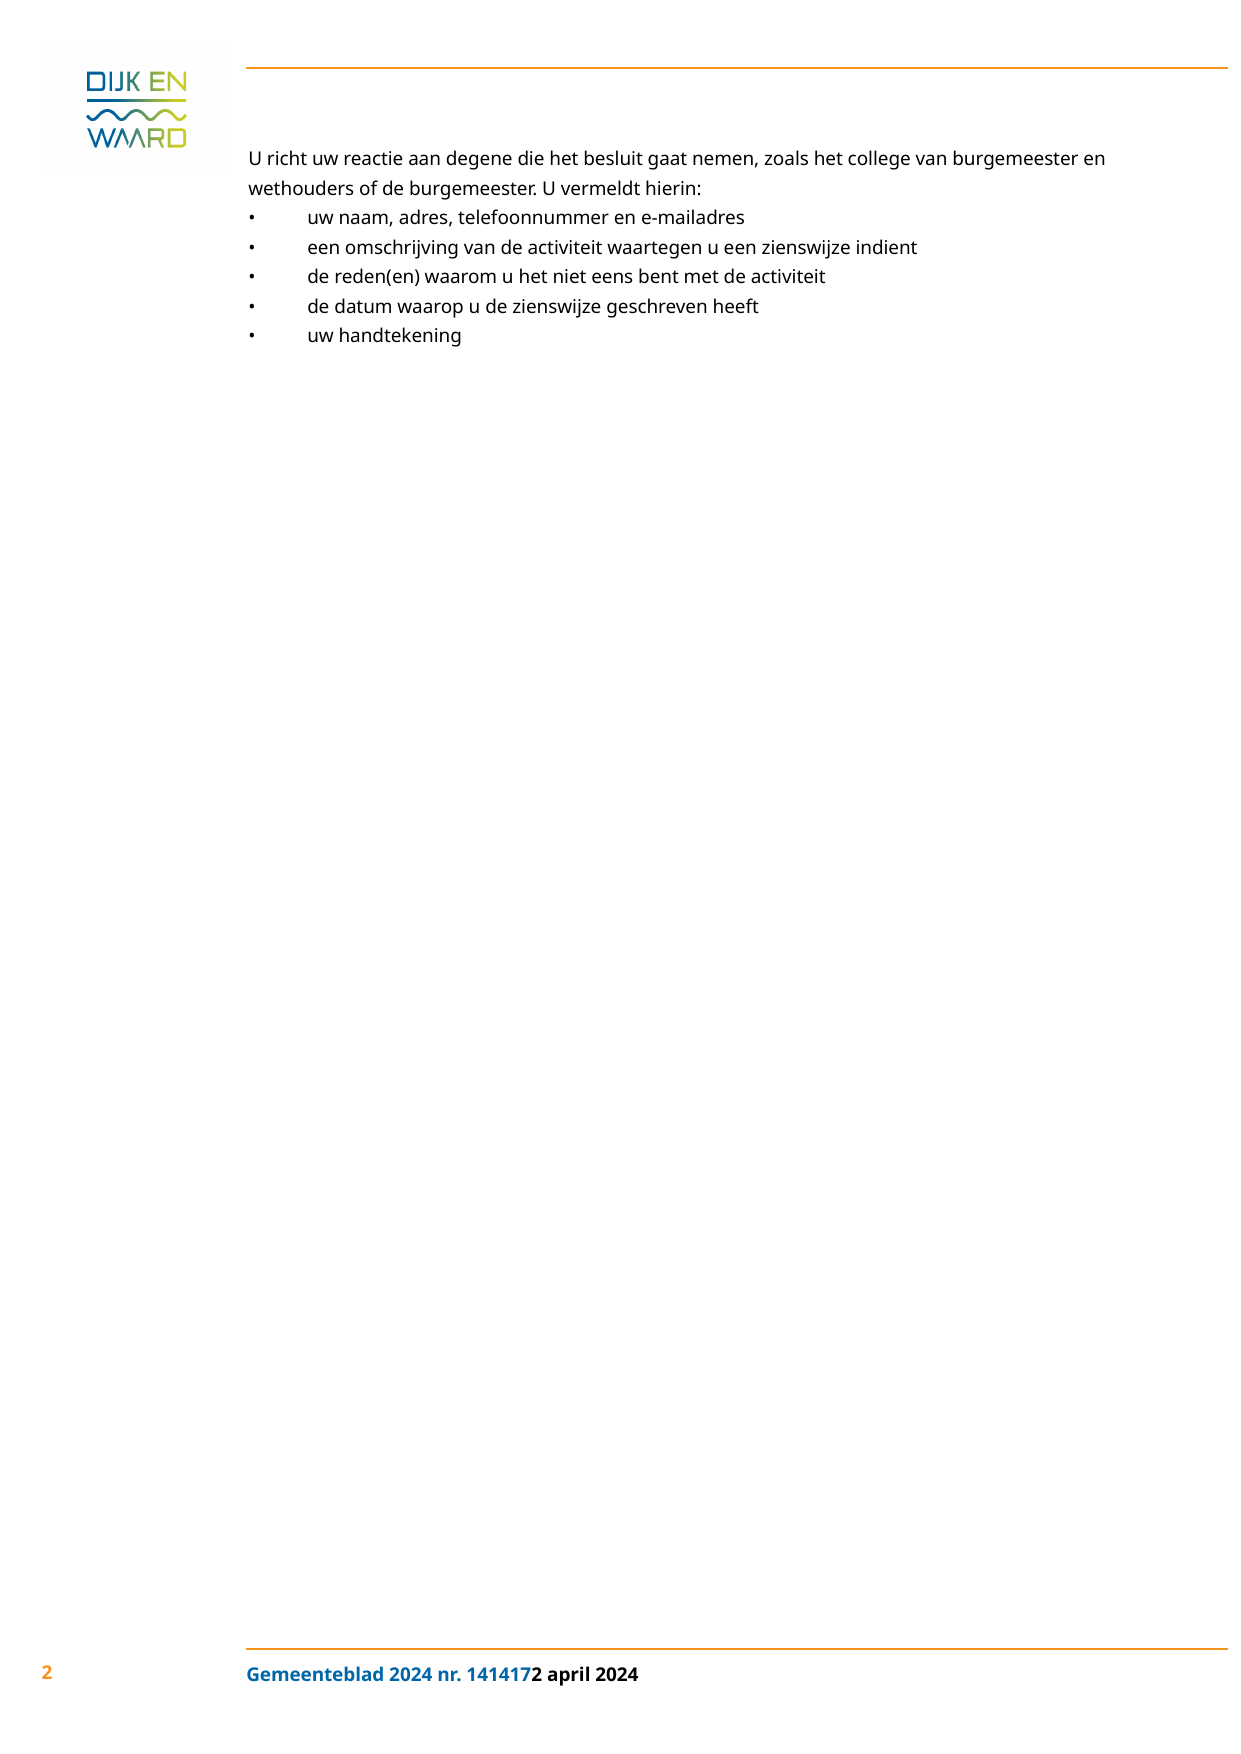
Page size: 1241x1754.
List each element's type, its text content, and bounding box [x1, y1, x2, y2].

list uw handtekening [248, 323, 1152, 348]
text U richt uw reactie aan degene die het besluit gaat nemen, zoals het college van burgemeester en wethouders of de burgemeester. U vermeldt hierin: [248, 145, 1152, 201]
picture [41, 47, 231, 172]
list de datum waarop u de zienswijze geschreven heeft [248, 293, 1152, 319]
list een omschrijving van de activiteit waartegen u een zienswijze indient [248, 234, 1152, 260]
list de reden(en) waarom u het niet eens bent met de activiteit [248, 263, 1152, 289]
list uw naam, adres, telefoonnummer en e-mailadres [248, 204, 1152, 230]
